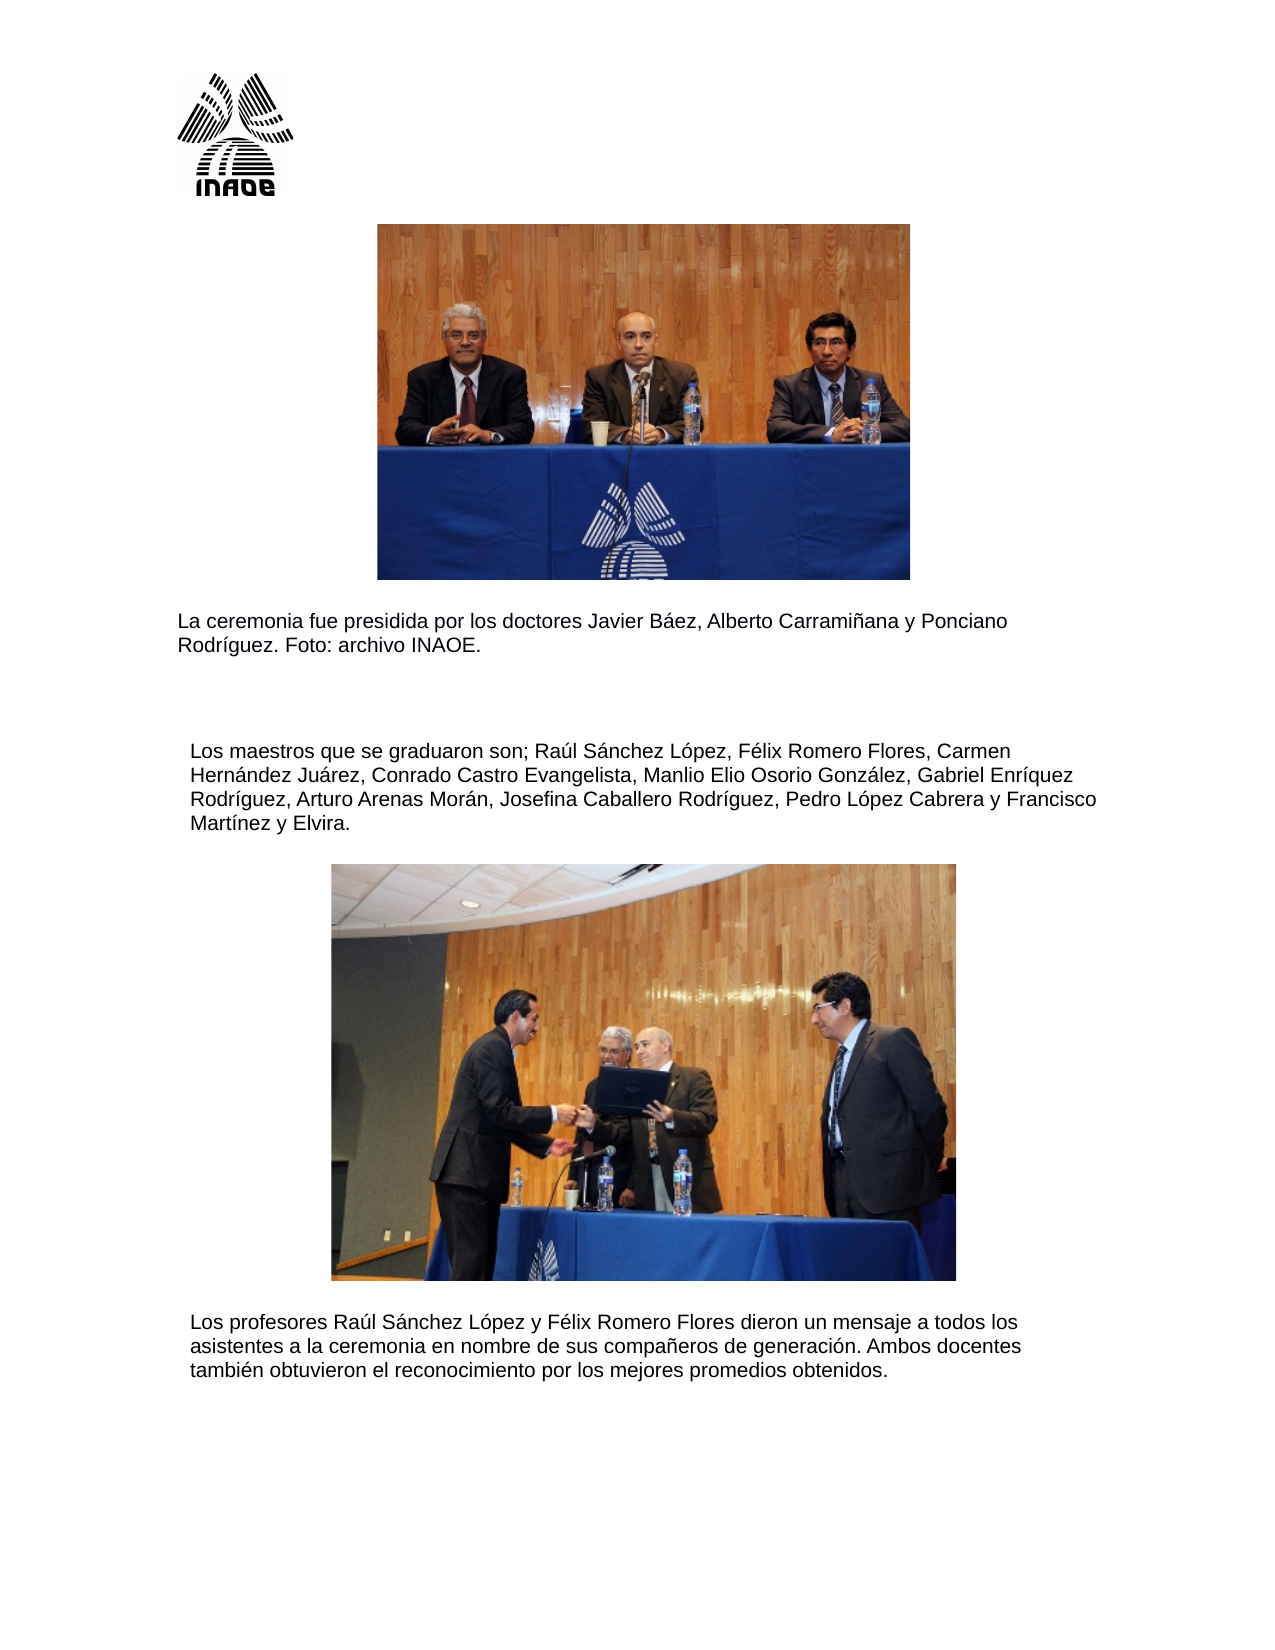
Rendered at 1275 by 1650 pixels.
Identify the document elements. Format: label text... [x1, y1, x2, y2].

text Los maestros que se graduaron son; Raúl Sánchez López, Félix Romero Flores, Carmen Hernández Juárez, Conrado Castro Evangelista, Manlio Elio Osorio González, Gabriel Enríquez Rodríguez, Arturo Arenas Morán, Josefina Caballero Rodríguez, Pedro López Cabrera y Francisco Martínez y Elvira. [190, 739, 1098, 835]
picture [177, 73, 294, 196]
picture [331, 864, 957, 1281]
picture [377, 224, 911, 580]
subtitle La ceremonia fue presidida por los doctores Javier Báez, Alberto Carramiñana y Ponciano Rodríguez. Foto: archivo INAOE. [177, 609, 1098, 657]
text Los profesores Raúl Sánchez López y Félix Romero Flores dieron un mensaje a todos los asistentes a la ceremonia en nombre de sus compañeros de generación. Ambos docentes también obtuvieron el reconocimiento por los mejores promedios obtenidos. [190, 1309, 1098, 1381]
